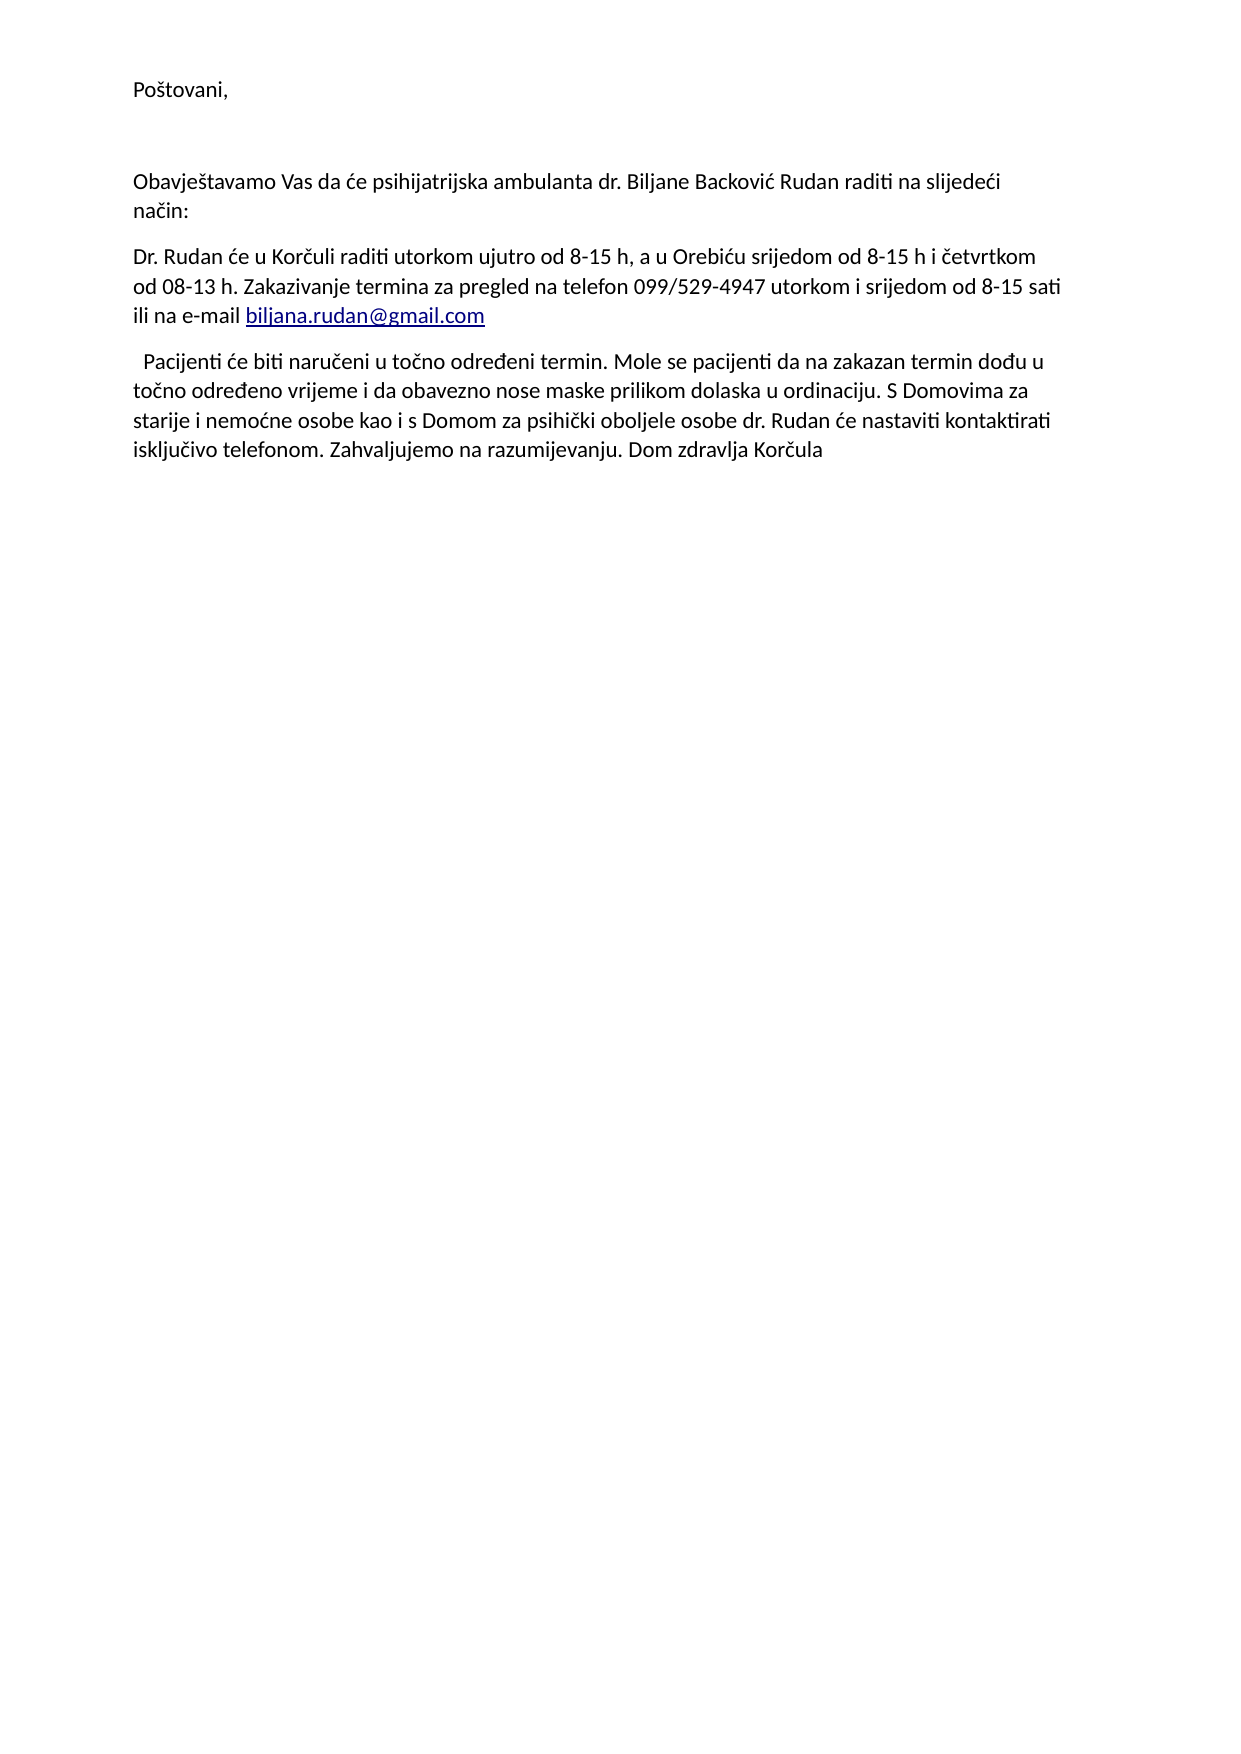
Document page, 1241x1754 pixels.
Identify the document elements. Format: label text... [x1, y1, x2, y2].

text Obavještavamo Vas da će psihijatrijska ambulanta dr. Biljane Backović Rudan raditi na slijedeći način: [133, 167, 1063, 224]
text Poštovani, [133, 75, 1063, 103]
text Dr. Rudan će u Korčuli raditi utorkom ujutro od 8-15 h, a u Orebiću srijedom od 8-15 h i četvrtkom od 08-13 h. Zakazivanje termina za pregled na telefon 099/529-4947 utorkom i srijedom od 8-15 sati ili na e-mail biljana.rudan@gmail.com [133, 242, 1063, 329]
text Pacijenti će biti naručeni u točno određeni termin. Mole se pacijenti da na zakazan termin dođu u točno određeno vrijeme i da obavezno nose maske prilikom dolaska u ordinaciju. S Domovima za starije i nemoćne osobe kao i s Domom za psihički oboljele osobe dr. Rudan će nastaviti kontaktirati isključivo telefonom. Zahvaljujemo na razumijevanju. Dom zdravlja Korčula [133, 347, 1063, 463]
